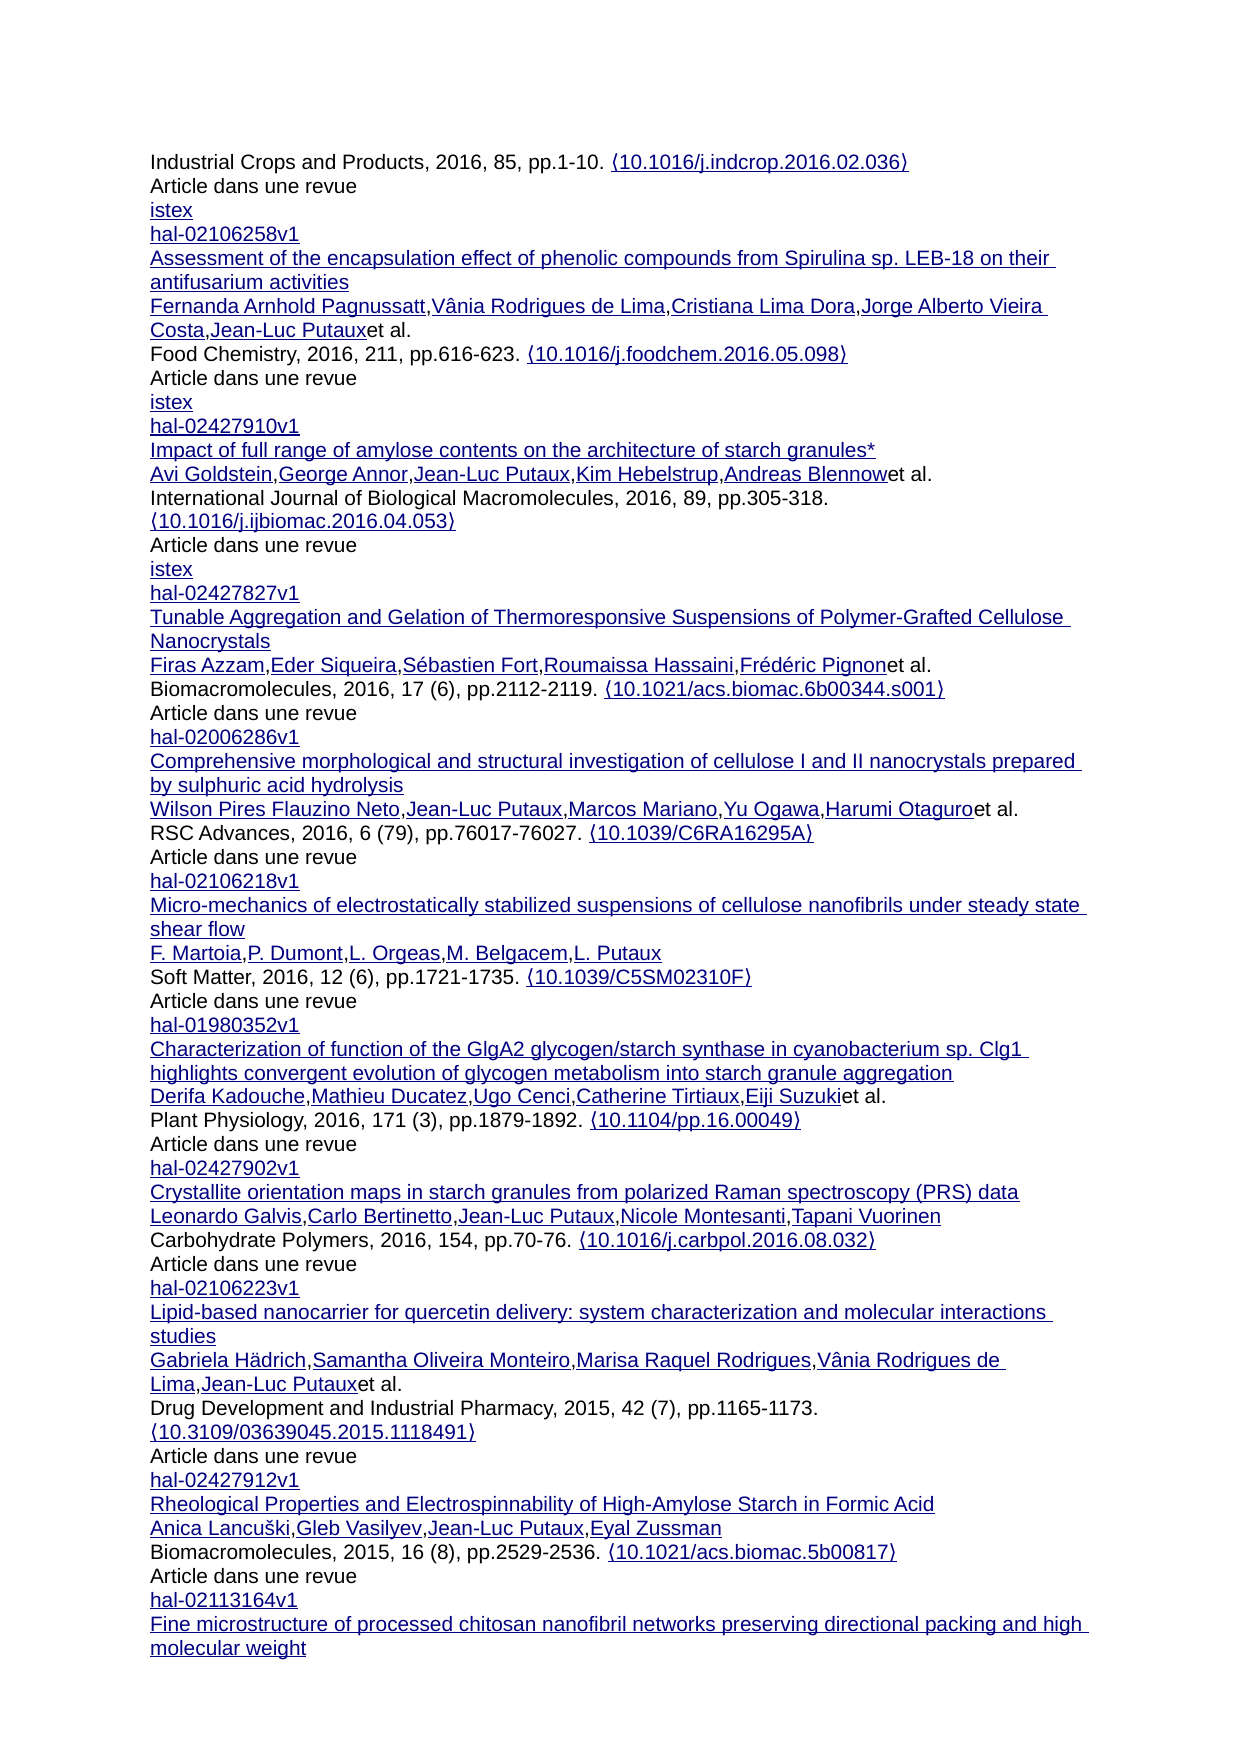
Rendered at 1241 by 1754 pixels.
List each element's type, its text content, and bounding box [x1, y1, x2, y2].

table_cell Lipid-based nanocarrier for quercetin delivery: system characterization and molecular interactions studies Gabriela Hädrich,Samantha Oliveira Monteiro,Marisa Raquel Rodrigues,Vânia Rodrigues de Lima,Jean-Luc Putauxet al. Drug Development and Industrial Pharmacy, 2015, 42 (7), pp.1165-1173. ⟨10.3109/03639045.2015.1118491⟩ Article dans une revue hal-02427912v1 [150, 1300, 1090, 1492]
table_cell Micro-mechanics of electrostatically stabilized suspensions of cellulose nanofibrils under steady state shear flow F. Martoia,P. Dumont,L. Orgeas,M. Belgacem,L. Putaux Soft Matter, 2016, 12 (6), pp.1721-1735. ⟨10.1039/C5SM02310F⟩ Article dans une revue hal-01980352v1 [150, 893, 1090, 1036]
table_cell Industrial Crops and Products, 2016, 85, pp.1-10. ⟨10.1016/j.indcrop.2016.02.036⟩ Article dans une revue istex hal-02106258v1 [150, 150, 1090, 246]
table_cell Fine microstructure of processed chitosan nanofibril networks preserving directional packing and high molecular weight [150, 1611, 1090, 1659]
table_cell Comprehensive morphological and structural investigation of cellulose I and II nanocrystals prepared by sulphuric acid hydrolysis Wilson Pires Flauzino Neto,Jean-Luc Putaux,Marcos Mariano,Yu Ogawa,Harumi Otaguroet al. RSC Advances, 2016, 6 (79), pp.76017-76027. ⟨10.1039/C6RA16295A⟩ Article dans une revue hal-02106218v1 [150, 749, 1090, 893]
table_cell Characterization of function of the GlgA2 glycogen/starch synthase in cyanobacterium sp. Clg1 highlights convergent evolution of glycogen metabolism into starch granule aggregation Derifa Kadouche,Mathieu Ducatez,Ugo Cenci,Catherine Tirtiaux,Eiji Suzukiet al. Plant Physiology, 2016, 171 (3), pp.1879-1892. ⟨10.1104/pp.16.00049⟩ Article dans une revue hal-02427902v1 [150, 1036, 1090, 1180]
table_cell Tunable Aggregation and Gelation of Thermoresponsive Suspensions of Polymer-Grafted Cellulose Nanocrystals Firas Azzam,Eder Siqueira,Sébastien Fort,Roumaissa Hassaini,Frédéric Pignonet al. Biomacromolecules, 2016, 17 (6), pp.2112-2119. ⟨10.1021/acs.biomac.6b00344.s001⟩ Article dans une revue hal-02006286v1 [150, 605, 1090, 749]
table_cell Crystallite orientation maps in starch granules from polarized Raman spectroscopy (PRS) data Leonardo Galvis,Carlo Bertinetto,Jean-Luc Putaux,Nicole Montesanti,Tapani Vuorinen Carbohydrate Polymers, 2016, 154, pp.70-76. ⟨10.1016/j.carbpol.2016.08.032⟩ Article dans une revue hal-02106223v1 [150, 1180, 1090, 1300]
table_cell Impact of full range of amylose contents on the architecture of starch granules* Avi Goldstein,George Annor,Jean-Luc Putaux,Kim Hebelstrup,Andreas Blennowet al. International Journal of Biological Macromolecules, 2016, 89, pp.305-318. ⟨10.1016/j.ijbiomac.2016.04.053⟩ Article dans une revue istex hal-02427827v1 [150, 438, 1090, 605]
table_cell Assessment of the encapsulation effect of phenolic compounds from Spirulina sp. LEB-18 on their antifusarium activities Fernanda Arnhold Pagnussatt,Vânia Rodrigues de Lima,Cristiana Lima Dora,Jorge Alberto Vieira Costa,Jean-Luc Putauxet al. Food Chemistry, 2016, 211, pp.616-623. ⟨10.1016/j.foodchem.2016.05.098⟩ Article dans une revue istex hal-02427910v1 [150, 246, 1090, 437]
table_cell Rheological Properties and Electrospinnability of High-Amylose Starch in Formic Acid Anica Lancuški,Gleb Vasilyev,Jean-Luc Putaux,Eyal Zussman Biomacromolecules, 2015, 16 (8), pp.2529-2536. ⟨10.1021/acs.biomac.5b00817⟩ Article dans une revue hal-02113164v1 [150, 1492, 1090, 1611]
